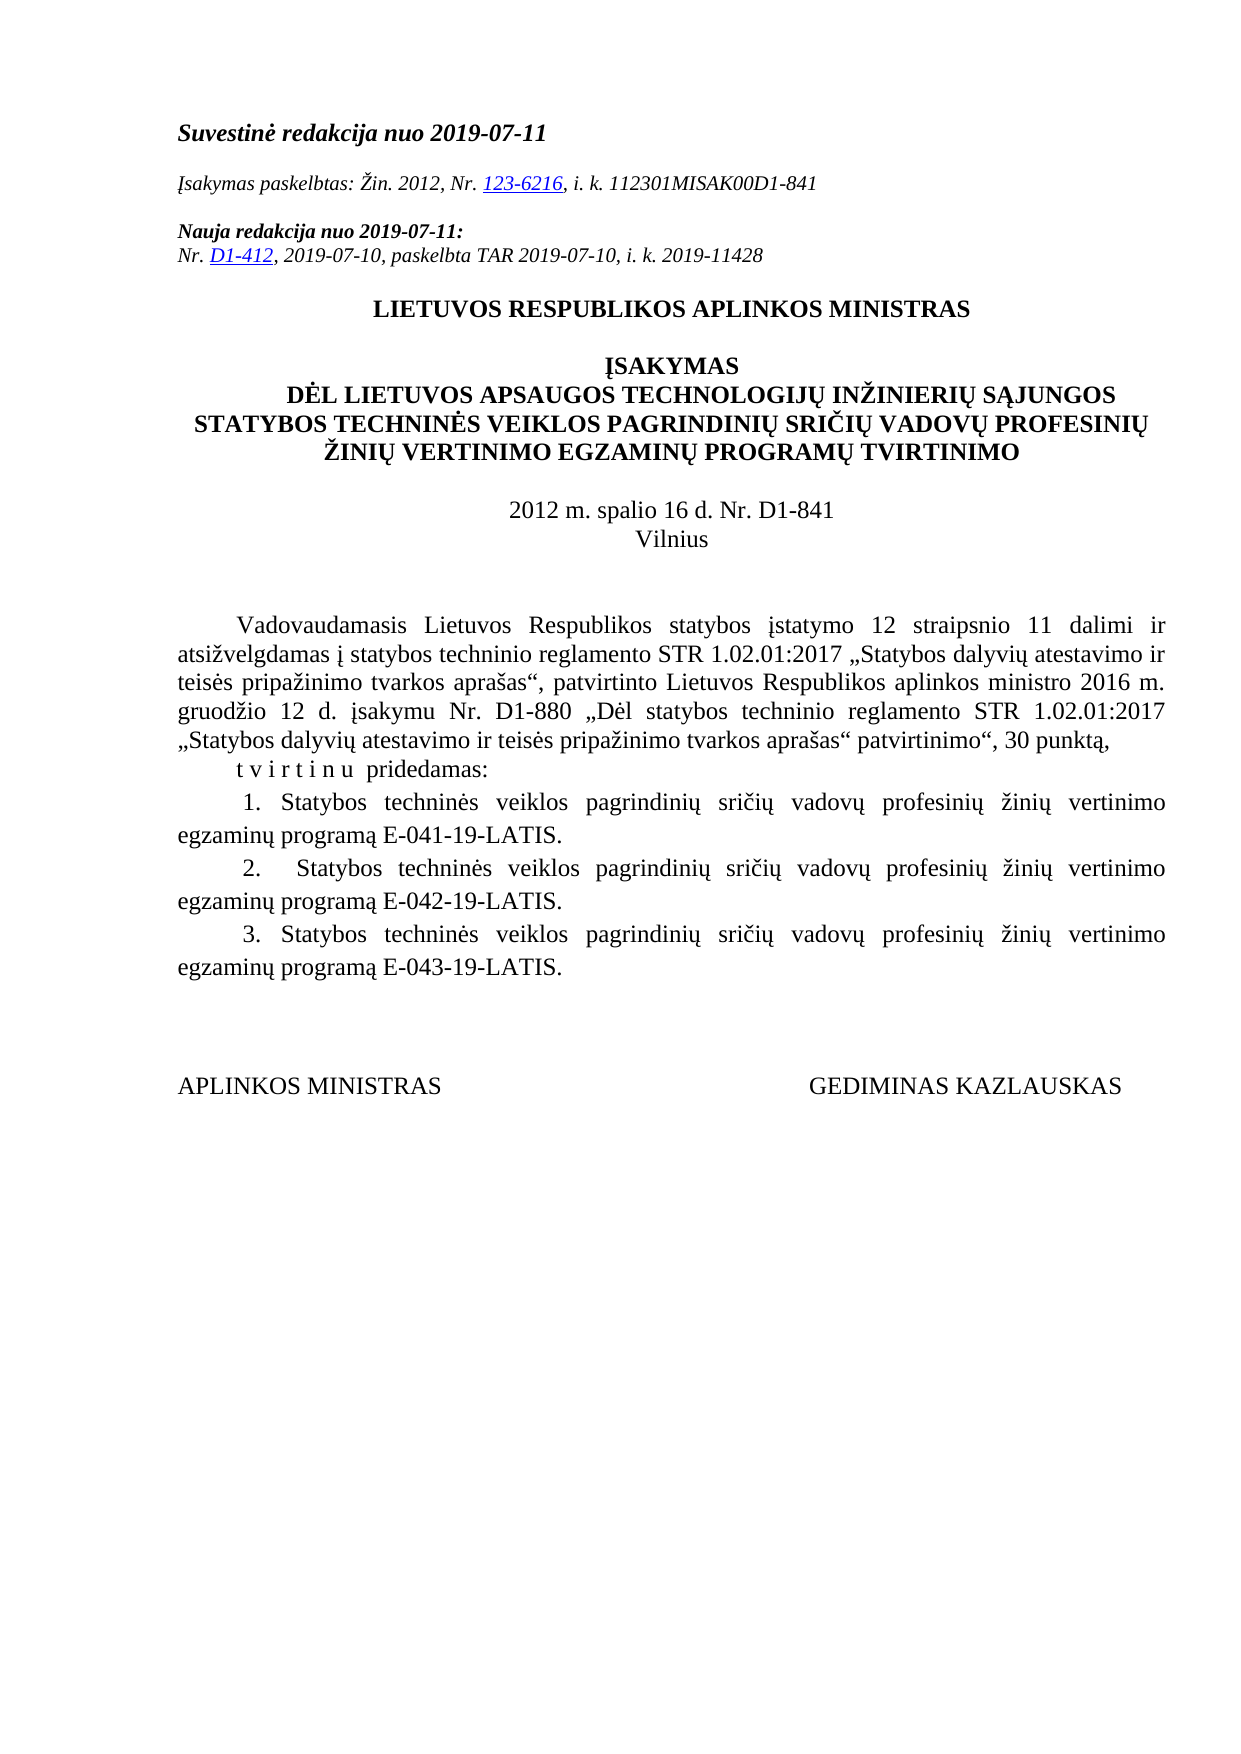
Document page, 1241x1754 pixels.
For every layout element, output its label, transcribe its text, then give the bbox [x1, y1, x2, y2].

text Suvestinė redakcija nuo 2019-07-11 [177, 118, 1166, 147]
text Nr. D1-412, 2019-07-10, paskelbta TAR 2019-07-10, i. k. 2019-11428 [177, 243, 1166, 267]
text Vilnius [177, 524, 1166, 552]
text 1. Statybos techninės veiklos pagrindinių sričių vadovų profesinių žinių vertinimo egzaminų programą E-041-19-LATIS. [177, 787, 1166, 848]
text 3. Statybos techninės veiklos pagrindinių sričių vadovų profesinių žinių vertinimo egzaminų programą E-043-19-LATIS. [177, 919, 1166, 981]
text 2012 m. spalio 16 d. Nr. D1-841 [177, 495, 1166, 524]
text Įsakymas paskelbtas: Žin. 2012, Nr. 123-6216, i. k. 112301MISAK00D1-841 [177, 171, 1166, 195]
text 2. Statybos techninės veiklos pagrindinių sričių vadovų profesinių žinių vertinimo egzaminų programą E-042-19-LATIS. [177, 853, 1166, 914]
text tvirtinu pridedamas: [177, 754, 1166, 782]
text Vadovaudamasis Lietuvos Respublikos statybos įstatymo 12 straipsnio 11 dalimi ir atsižvelgdamas į statybos techninio reglamento STR 1.02.01:2017 „Statybos dalyvių atestavimo ir teisės pripažinimo tvarkos aprašas“, patvirtinto Lietuvos Respublikos aplinkos ministro 2016 m. gruodžio 12 d. įsakymu Nr. D1-880 „Dėl statybos techninio reglamento STR 1.02.01:2017 „Statybos dalyvių atestavimo ir teisės pripažinimo tvarkos aprašas“ patvirtinimo“, 30 punktą, [177, 610, 1166, 754]
text DĖL LIETUVOS APSAUGOS TECHNOLOGIJŲ INŽINIERIŲ SĄJUNGOS STATYBOS TECHNINĖS VEIKLOS PAGRINDINIŲ SRIČIŲ VADOVŲ PROFESINIŲ ŽINIŲ VERTINIMO EGZAMINŲ PROGRAMŲ TVIRTINIMO [177, 380, 1166, 466]
text Aplinkos ministras Gediminas Kazlauskas [177, 1071, 1166, 1100]
text Nauja redakcija nuo 2019-07-11: [177, 219, 1166, 243]
text ĮSAKYMAS [177, 351, 1166, 380]
text LIETUVOS RESPUBLIKOS APLINKOS MINISTRAS [177, 294, 1166, 322]
